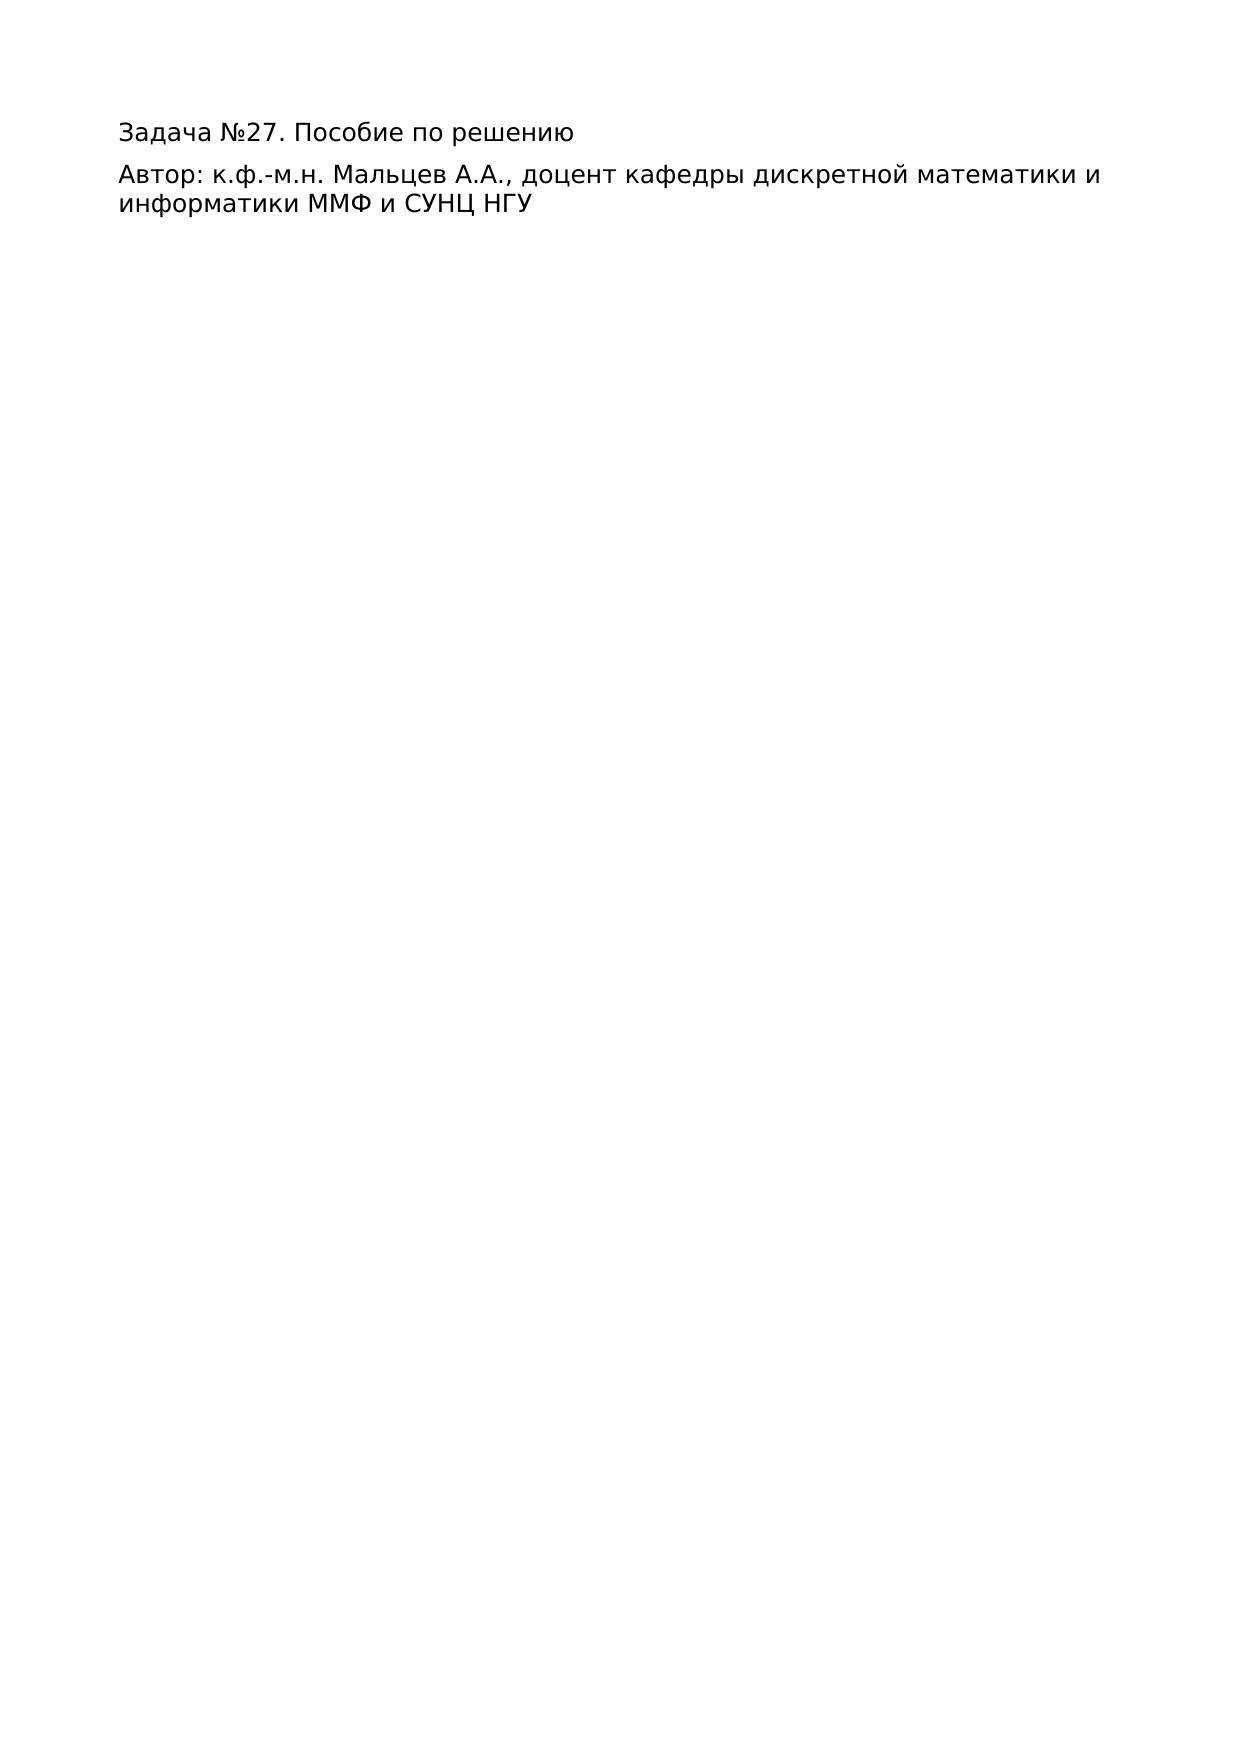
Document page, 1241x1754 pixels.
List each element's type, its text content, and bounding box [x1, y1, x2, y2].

text Задача №27. Пособие по решению [118, 118, 1122, 147]
text Автор: к.ф.-м.н. Мальцев А.А., доцент кафедры дискретной математики и информатики ММФ и СУНЦ НГУ [118, 160, 1122, 218]
